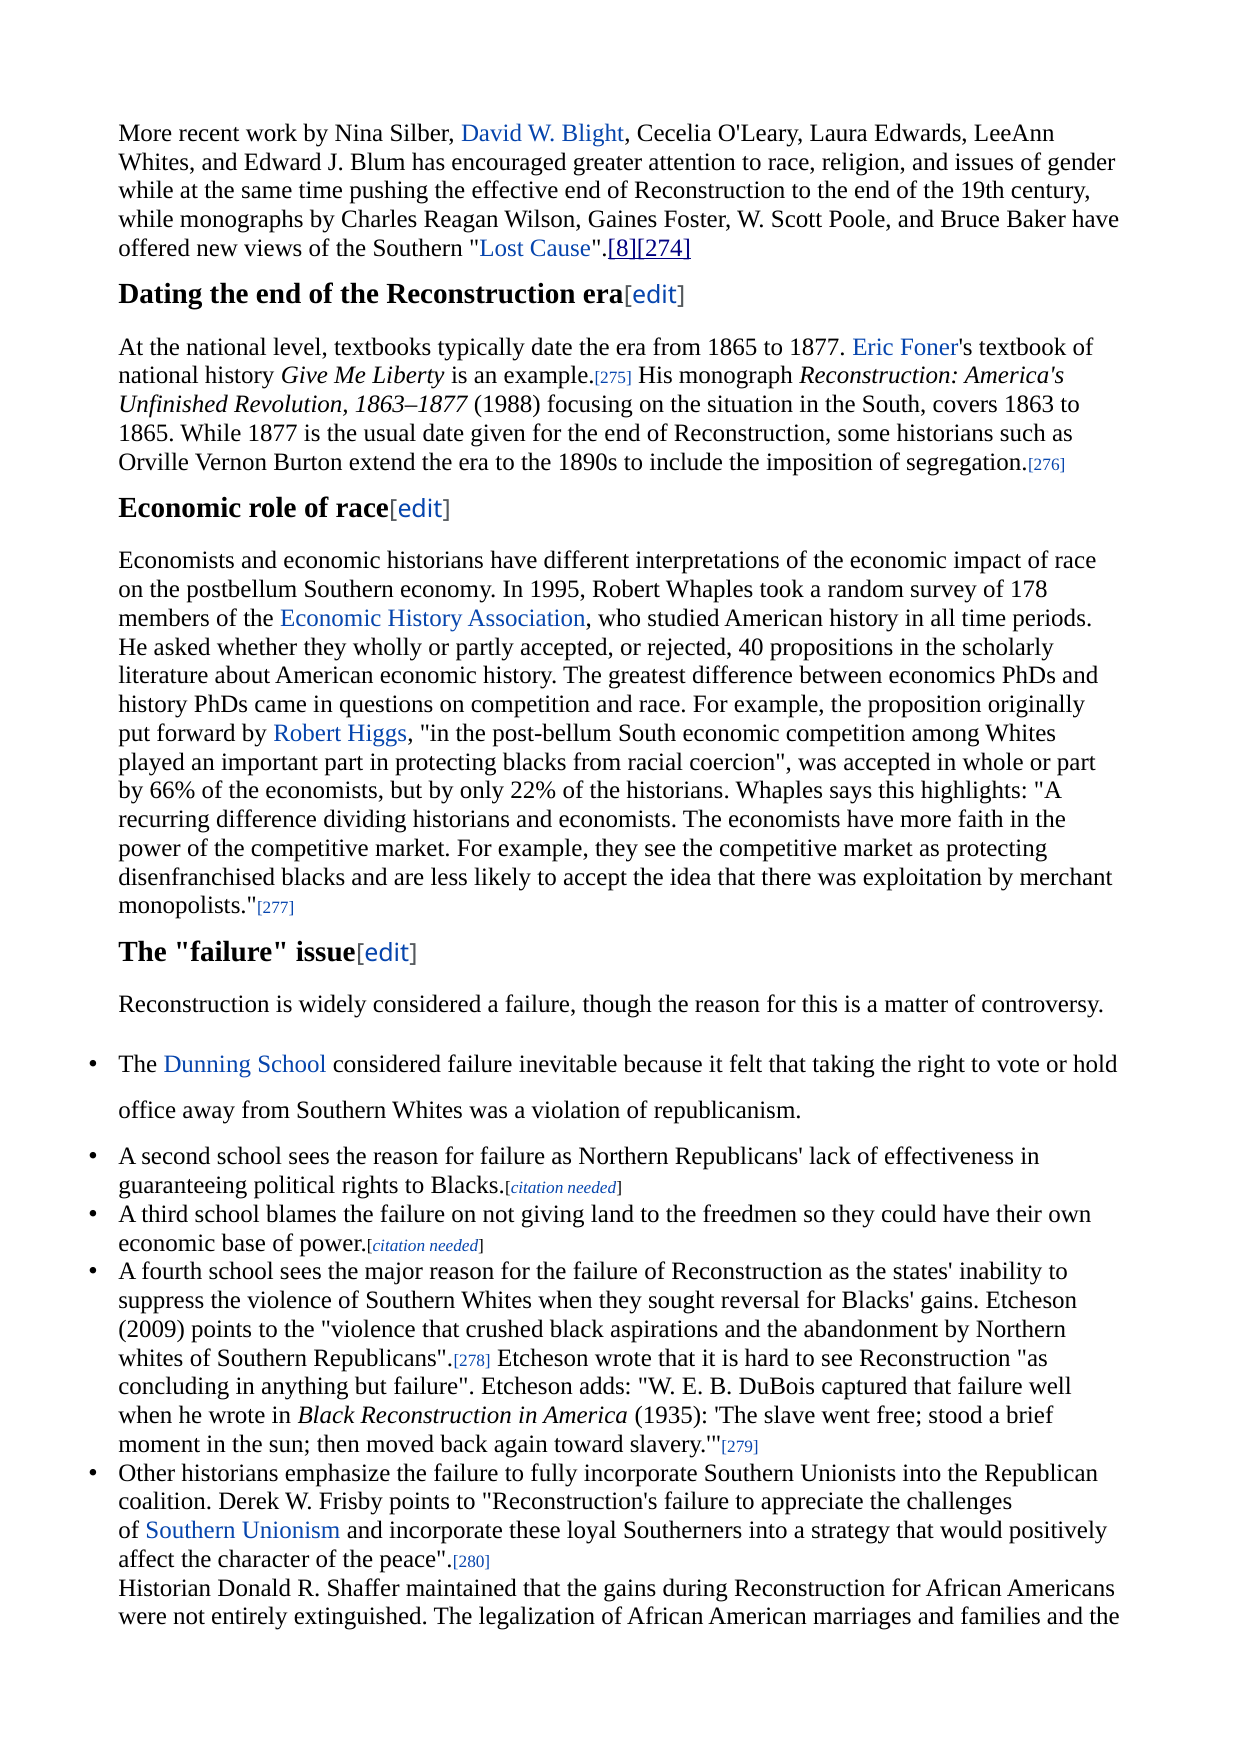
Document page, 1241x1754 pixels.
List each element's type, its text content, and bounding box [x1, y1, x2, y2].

list A fourth school sees the major reason for the failure of Reconstruction as the states' inability to suppress the violence of Southern Whites when they sought reversal for Blacks' gains. Etcheson (2009) points to the "violence that crushed black aspirations and the abandonment by Northern whites of Southern Republicans".[278] Etcheson wrote that it is hard to see Reconstruction "as concluding in anything but failure". Etcheson adds: "W. E. B. DuBois captured that failure well when he wrote in Black Reconstruction in America (1935): 'The slave went free; stood a brief moment in the sun; then moved back again toward slavery.'"[279] [118, 1256, 1122, 1458]
text At the national level, textbooks typically date the era from 1865 to 1877. Eric Foner's textbook of national history Give Me Liberty is an example.[275] His monograph Reconstruction: America's Unfinished Revolution, 1863–1877 (1988) focusing on the situation in the South, covers 1863 to 1865. While 1877 is the usual date given for the end of Reconstruction, some historians such as Orville Vernon Burton extend the era to the 1890s to include the imposition of segregation.[276] [118, 332, 1122, 476]
list A second school sees the reason for failure as Northern Republicans' lack of effectiveness in guaranteeing political rights to Blacks.[citation needed] [118, 1141, 1122, 1199]
text Historian Donald R. Shaffer maintained that the gains during Reconstruction for African Americans were not entirely extinguished. The legalization of African American marriages and families and the [118, 1573, 1122, 1630]
subtitle The "failure" issue[edit] [118, 934, 1122, 968]
list Other historians emphasize the failure to fully incorporate Southern Unionists into the Republican coalition. Derek W. Frisby points to "Reconstruction's failure to appreciate the challenges of Southern Unionism and incorporate these loyal Southerners into a strategy that would positively affect the character of the peace".[280] [118, 1458, 1122, 1573]
subtitle Dating the end of the Reconstruction era[edit] [118, 276, 1122, 311]
text More recent work by Nina Silber, David W. Blight, Cecelia O'Leary, Laura Edwards, LeeAnn Whites, and Edward J. Blum has encouraged greater attention to race, religion, and issues of gender while at the same time pushing the effective end of Reconstruction to the end of the 19th century, while monographs by Charles Reagan Wilson, Gaines Foster, W. Scott Poole, and Bruce Baker have offered new views of the Southern "Lost Cause".[8][274] [118, 118, 1122, 262]
subtitle Economic role of race[edit] [118, 490, 1122, 525]
list A third school blames the failure on not giving land to the freedmen so they could have their own economic base of power.[citation needed] [118, 1199, 1122, 1256]
list The Dunning School considered failure inevitable because it felt that taking the right to vote or hold office away from Southern Whites was a violation of republicanism. [118, 1049, 1122, 1124]
text Reconstruction is widely considered a failure, though the reason for this is a matter of controversy. [118, 989, 1122, 1018]
text Economists and economic historians have different interpretations of the economic impact of race on the postbellum Southern economy. In 1995, Robert Whaples took a random survey of 178 members of the Economic History Association, who studied American history in all time periods. He asked whether they wholly or partly accepted, or rejected, 40 propositions in the scholarly literature about American economic history. The greatest difference between economics PhDs and history PhDs came in questions on competition and race. For example, the proposition originally put forward by Robert Higgs, "in the post-bellum South economic competition among Whites played an important part in protecting blacks from racial coercion", was accepted in whole or part by 66% of the economists, but by only 22% of the historians. Whaples says this highlights: "A recurring difference dividing historians and economists. The economists have more faith in the power of the competitive market. For example, they see the competitive market as protecting disenfranchised blacks and are less likely to accept the idea that there was exploitation by merchant monopolists."[277] [118, 545, 1122, 919]
